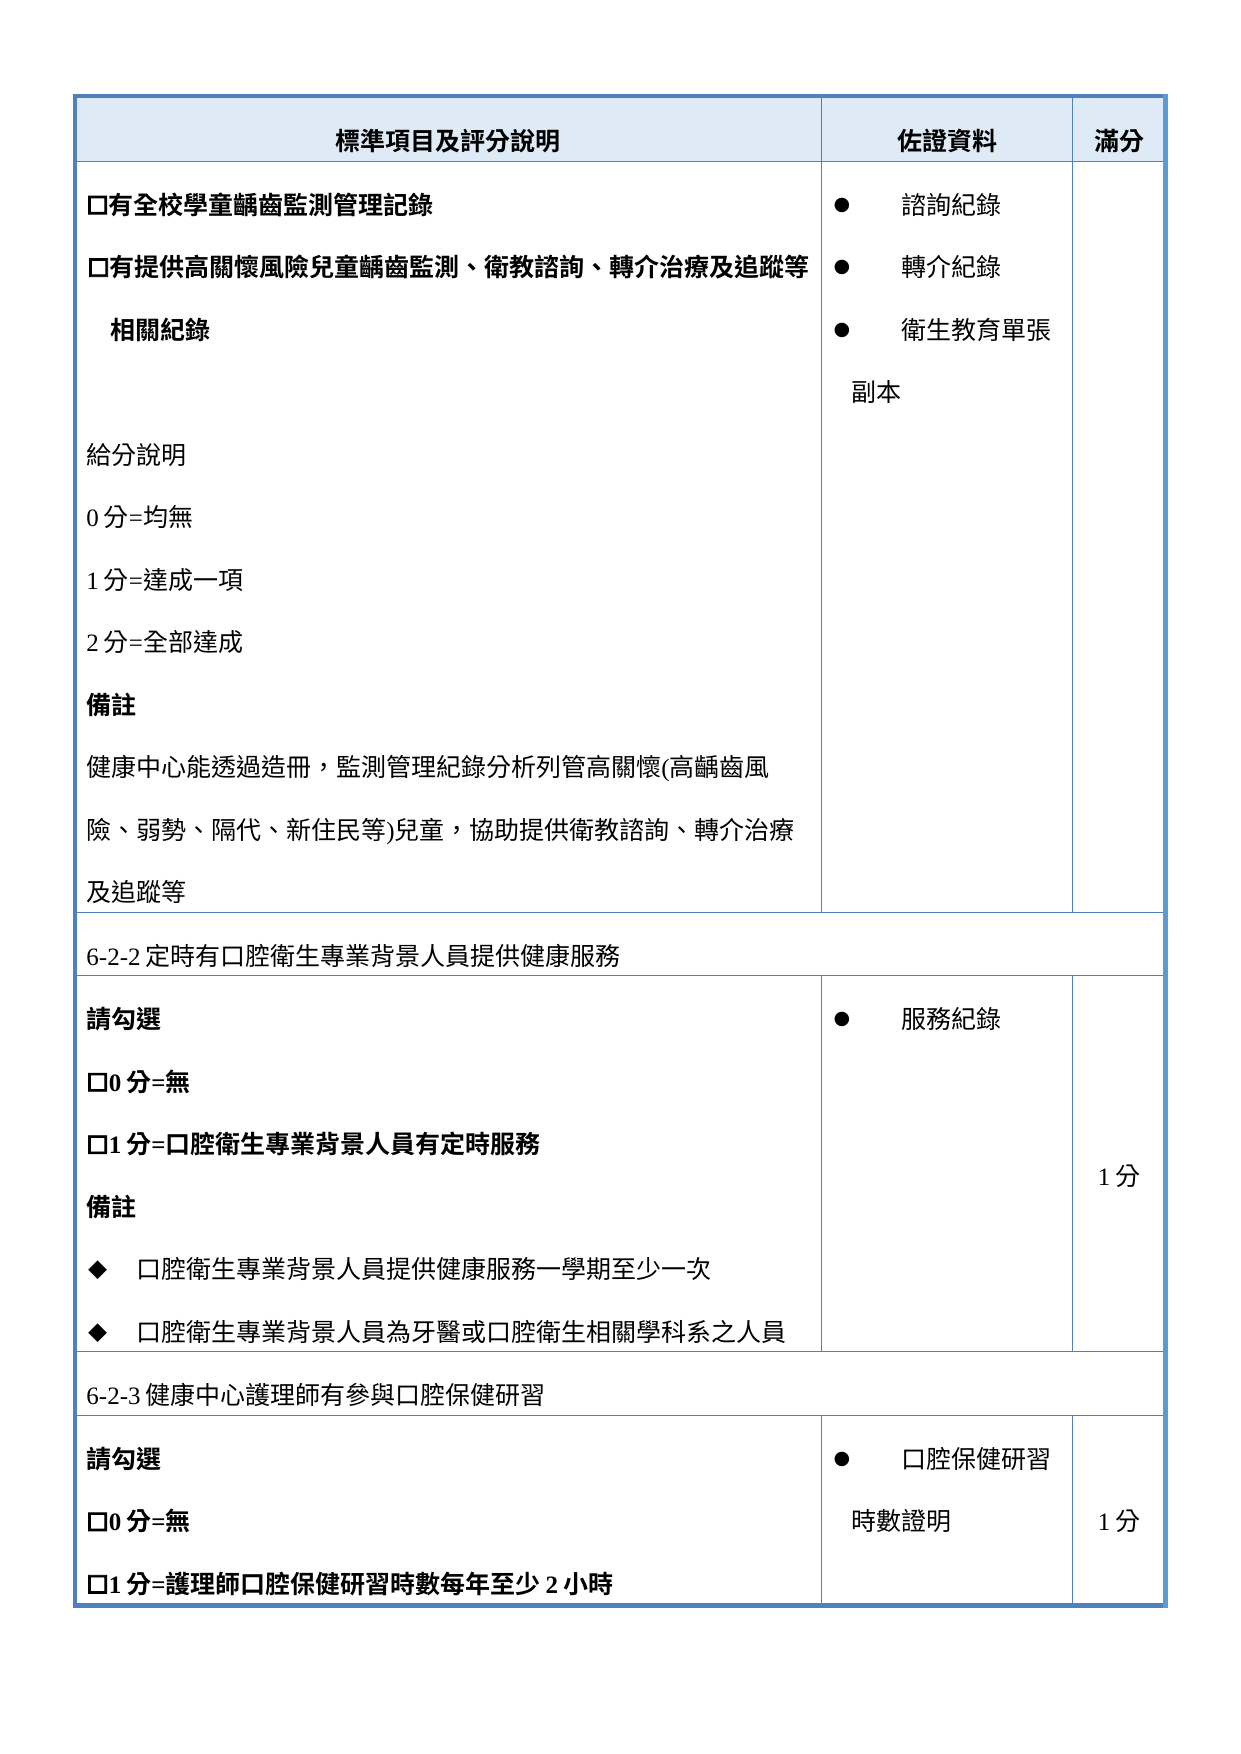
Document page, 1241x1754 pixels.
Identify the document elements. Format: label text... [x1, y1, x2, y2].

table_cell [1073, 162, 1163, 912]
table_cell 口腔保健研習時數證明 [822, 1416, 1072, 1603]
table_cell 1分 [1073, 976, 1163, 1351]
table_header 滿分 [1073, 98, 1163, 161]
table_cell 請勾選 0分=無 1分=口腔衛生專業背景人員有定時服務 備註 口腔衛生專業背景人員提供健康服務一學期至少一次 口腔衛生專業背景人員為牙醫或口腔衛生相關學科系之人員 [77, 976, 821, 1351]
table_cell 有全校學童齲齒監測管理記錄 有提供高關懷風險兒童齲齒監測、衛教諮詢、轉介治療及追蹤等相關紀錄 給分說明 0分=均無 1分=達成一項 2分=全部達成 備註 健康中心能透過造冊，監測管理紀錄分析列管高關懷(高齲齒風險、弱勢、隔代、新住民等)兒童，協助提供衛教諮詢、轉介治療及追蹤等 [77, 162, 821, 912]
table_cell 造冊文件 諮詢紀錄 轉介紀錄 衛生教育單張副本 [822, 162, 1072, 912]
table_cell 1分 [1073, 1416, 1163, 1603]
table_cell 6-2-2定時有口腔衛生專業背景人員提供健康服務 [77, 913, 1163, 975]
table_cell 服務紀錄 [822, 976, 1072, 1351]
table_cell 6-2-3健康中心護理師有參與口腔保健研習 [77, 1352, 1163, 1415]
table_header 佐證資料 [822, 98, 1072, 161]
table_header 標準項目及評分說明 [77, 98, 821, 161]
table_cell 請勾選 0分=無 1分=護理師口腔保健研習時數每年至少2小時 [77, 1416, 821, 1603]
